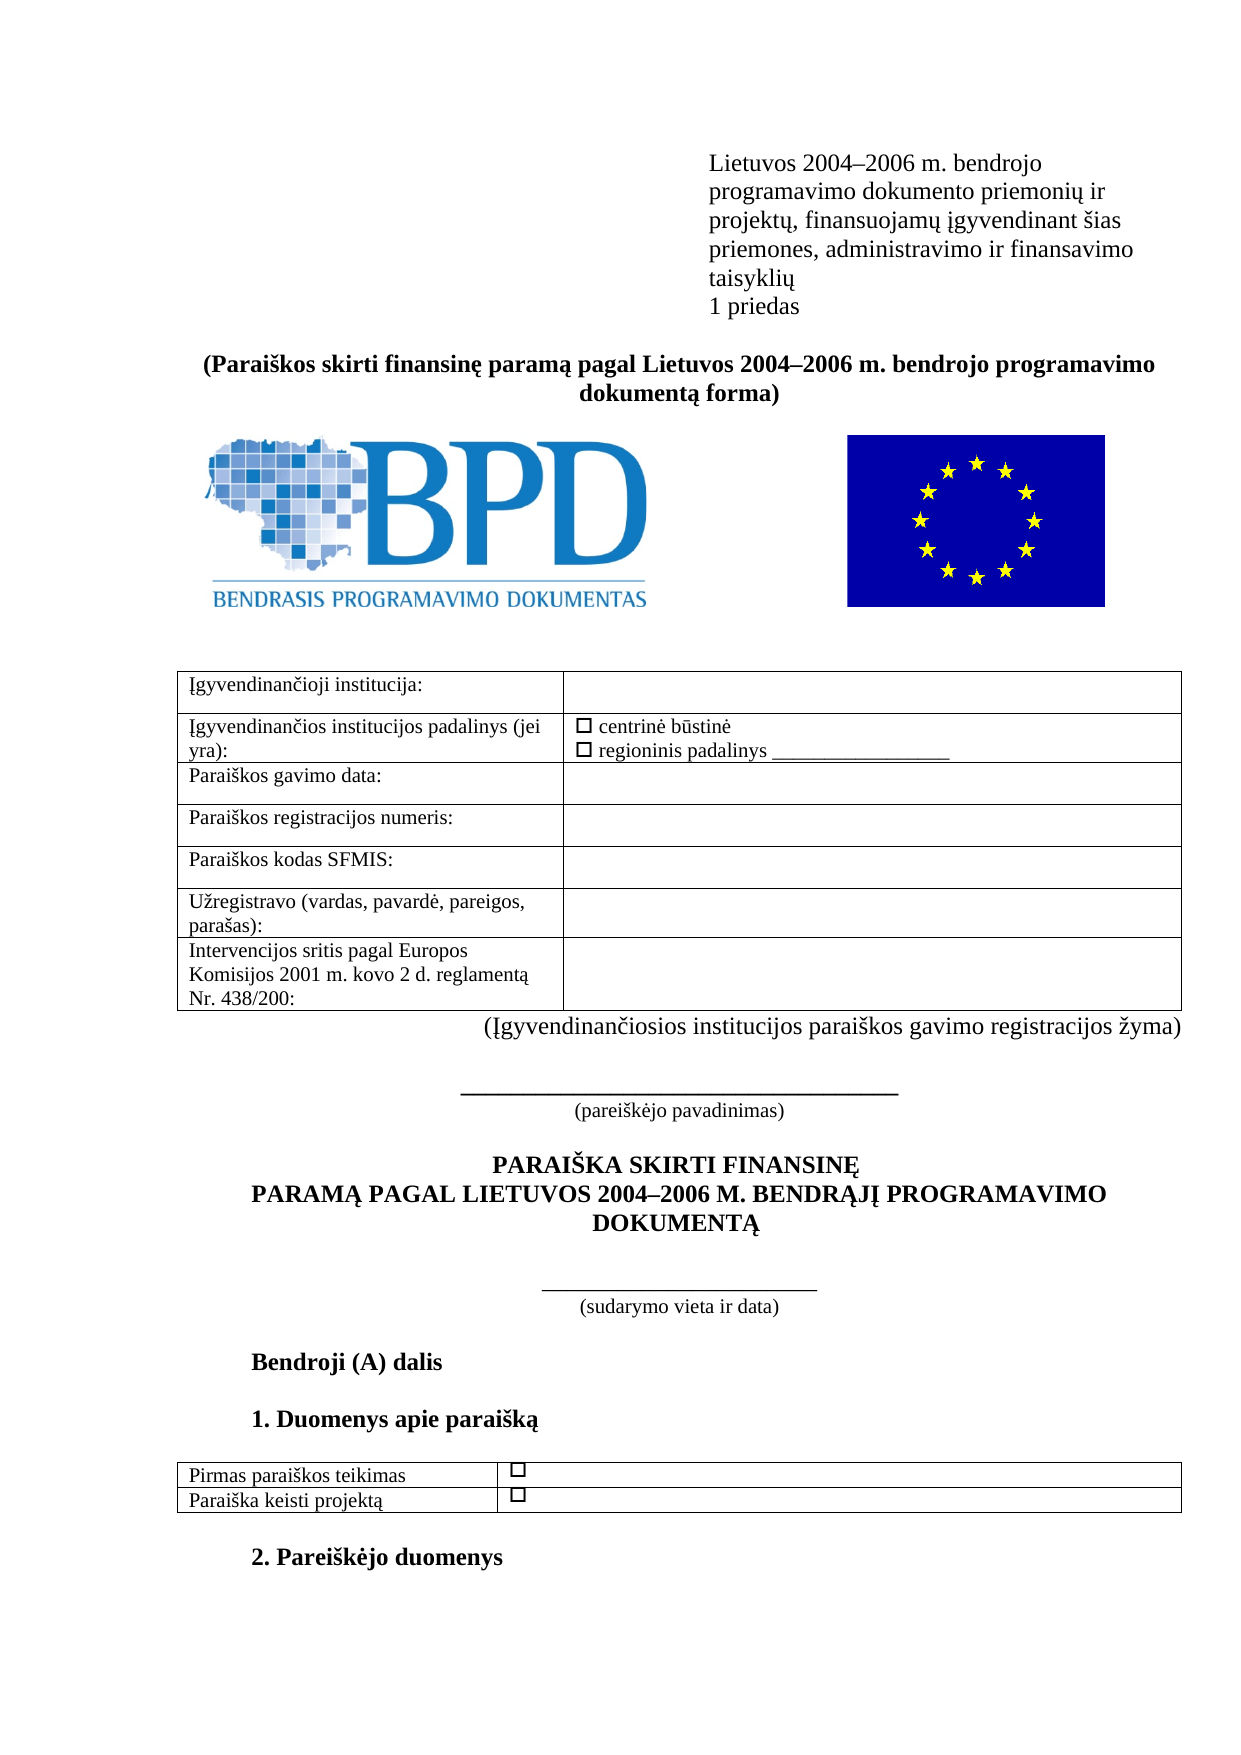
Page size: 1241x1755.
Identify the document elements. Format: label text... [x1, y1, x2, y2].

text (Įgyvendinančiosios institucijos paraiškos gavimo registracijos žyma) [177, 1011, 1181, 1040]
text (sudarymo vieta ir data) [177, 1294, 1181, 1318]
table_cell Intervencijos sritis pagal Europos Komisijos 2001 m. kovo 2 d. reglamentą Nr. 438/200: [178, 938, 563, 1010]
text programavimo dokumento priemonių ir [177, 176, 1181, 205]
text 1 priedas [177, 291, 1181, 320]
table_cell Paraiškos registracijos numeris: [178, 805, 563, 846]
table_cell [564, 889, 1181, 937]
text 2. Pareiškėjo duomenys [177, 1542, 1181, 1571]
table_cell [564, 805, 1181, 846]
text projektų, finansuojamų įgyvendinant šias [177, 205, 1181, 234]
table_cell o centrinė būstinė o regioninis padalinys _________________ [564, 714, 1181, 762]
text 1. Duomenys apie paraišką [177, 1404, 1181, 1433]
table_cell Įgyvendinančios institucijos padalinys (jei yra): [178, 714, 563, 762]
text PARAIŠKA SKIRTI FINANSINĘ [177, 1150, 1181, 1179]
table_cell o [498, 1488, 1181, 1512]
table_header [836, 435, 1181, 642]
table_cell [564, 763, 1181, 804]
table_header o [498, 1463, 1181, 1487]
table_cell Paraiškos kodas SFMIS: [178, 847, 563, 888]
text PARAMĄ PAGAL LIETUVOS 2004–2006 M. BENDRĄJĮ PROGRAMAVIMO DOKUMENTĄ [177, 1179, 1181, 1237]
text priemones, administravimo ir finansavimo [177, 234, 1181, 263]
text (pareiškėjo pavadinimas) [177, 1098, 1181, 1122]
text Bendroji (A) dalis [177, 1347, 1181, 1376]
table_header [674, 435, 836, 642]
table_header Įgyvendinančioji institucija: [178, 672, 563, 713]
table_cell [564, 938, 1181, 1010]
table_cell Paraiškos gavimo data: [178, 763, 563, 804]
text ___________________________________ [177, 1069, 1181, 1098]
text (Paraiškos skirti finansinę paramą pagal Lietuvos 2004–2006 m. bendrojo programavimo dokumentą forma) [177, 349, 1181, 406]
table_header [564, 672, 1181, 713]
table_header [177, 435, 673, 642]
text Lietuvos 2004–2006 m. bendrojo [177, 148, 1181, 176]
table_cell Paraiška keisti projektą [178, 1488, 497, 1512]
table_cell Užregistravo (vardas, pavardė, pareigos, parašas): [178, 889, 563, 937]
text ______________________ [177, 1265, 1181, 1294]
table_header Pirmas paraiškos teikimas [178, 1463, 497, 1487]
text taisyklių [177, 263, 1181, 291]
table_cell [564, 847, 1181, 888]
